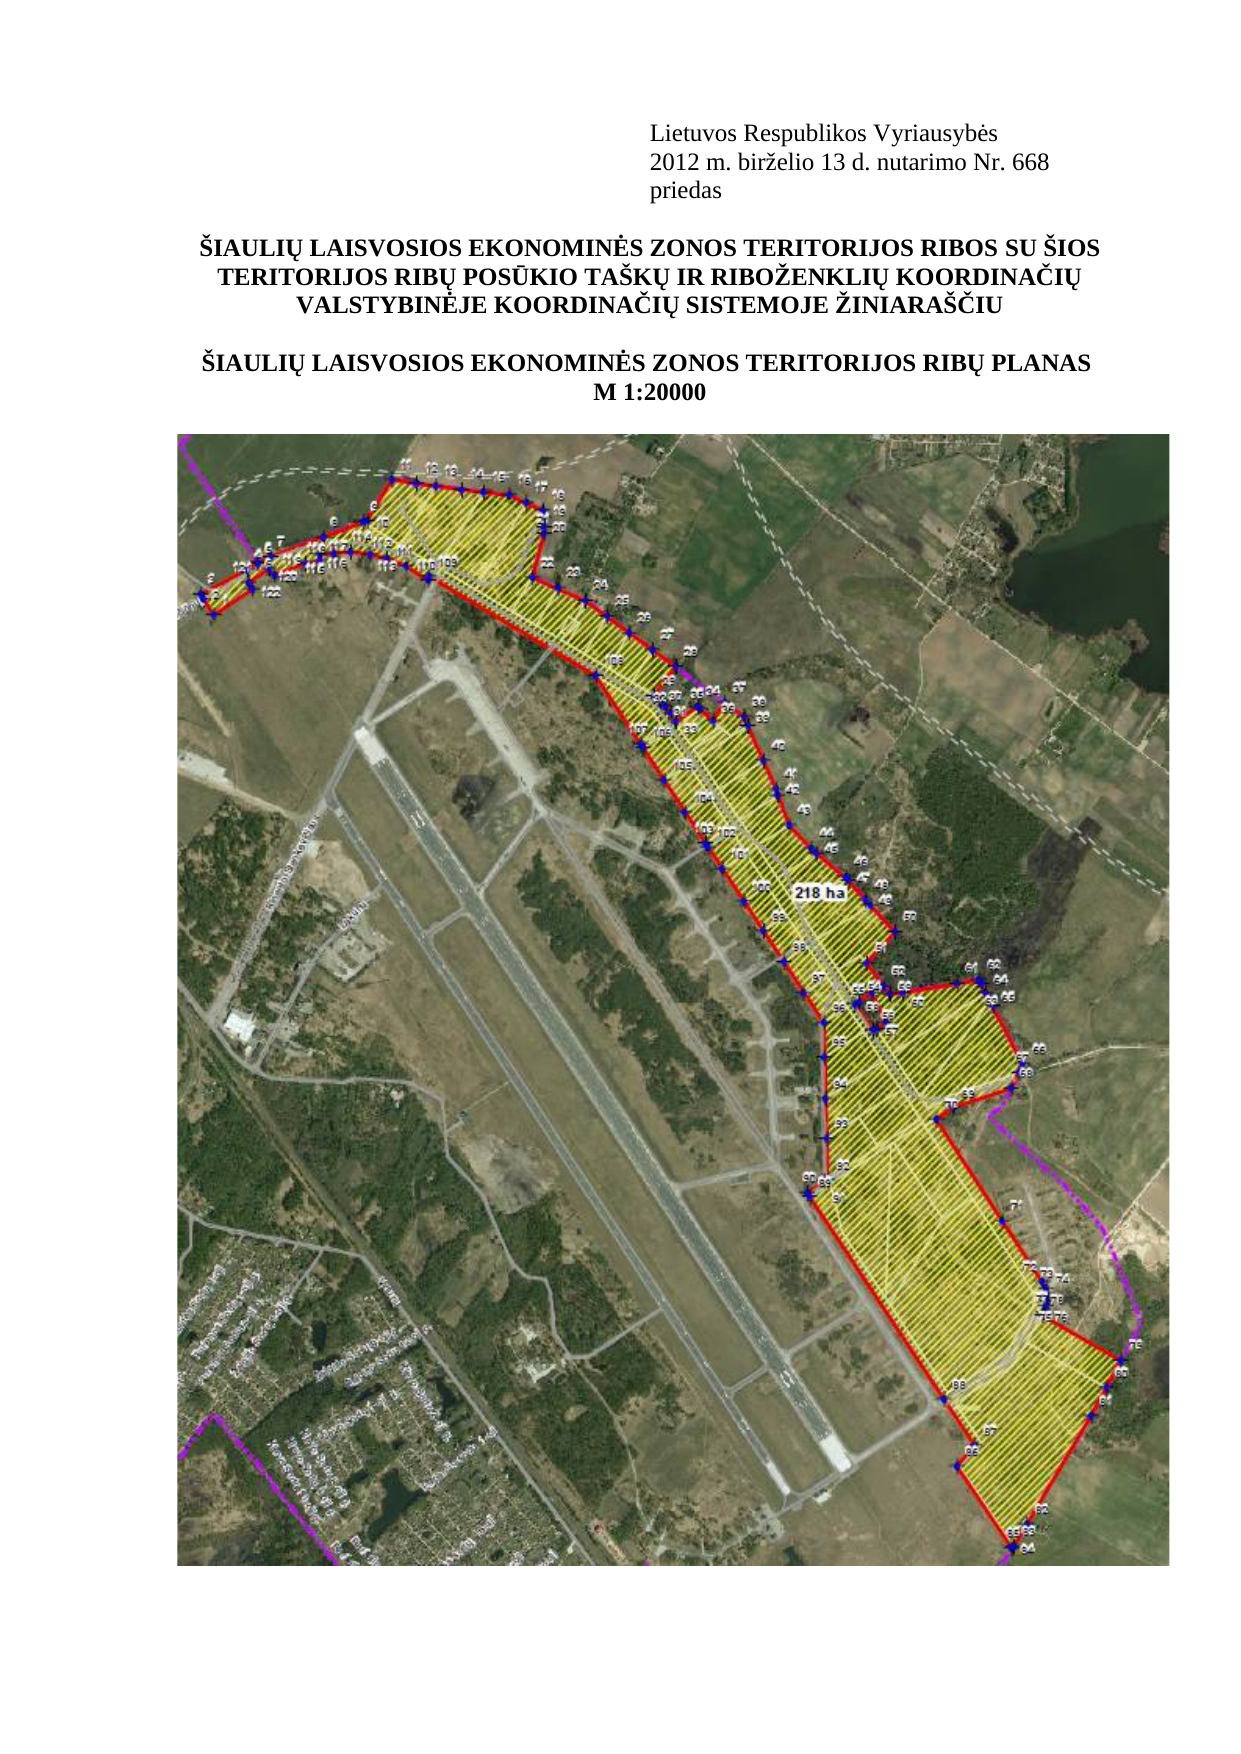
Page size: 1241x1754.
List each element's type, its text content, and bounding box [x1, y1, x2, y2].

text ŠIAULIŲ LAISVOSIOS EKONOMINĖS ZONOS TERITORIJOS RIBOS SU ŠIOS TERITORIJOS RIBŲ POSŪKIO TAŠKŲ IR RIBOŽENKLIŲ KOORDINAČIŲ VALSTYBINĖJE KOORDINAČIŲ SISTEMOJE ŽINIARAŠČIU [177, 233, 1122, 319]
text ŠIAULIŲ LAISVOSIOS EKONOMINĖS ZONOS TERITORIJOS RIBŲ PLANAS [177, 348, 1122, 377]
text M 1:20000 [177, 377, 1122, 406]
text Lietuvos Respublikos Vyriausybės [649, 118, 1122, 147]
text 2012 m. birželio 13 d. nutarimo Nr. 668 [649, 147, 1122, 176]
text priedas [649, 176, 1122, 204]
